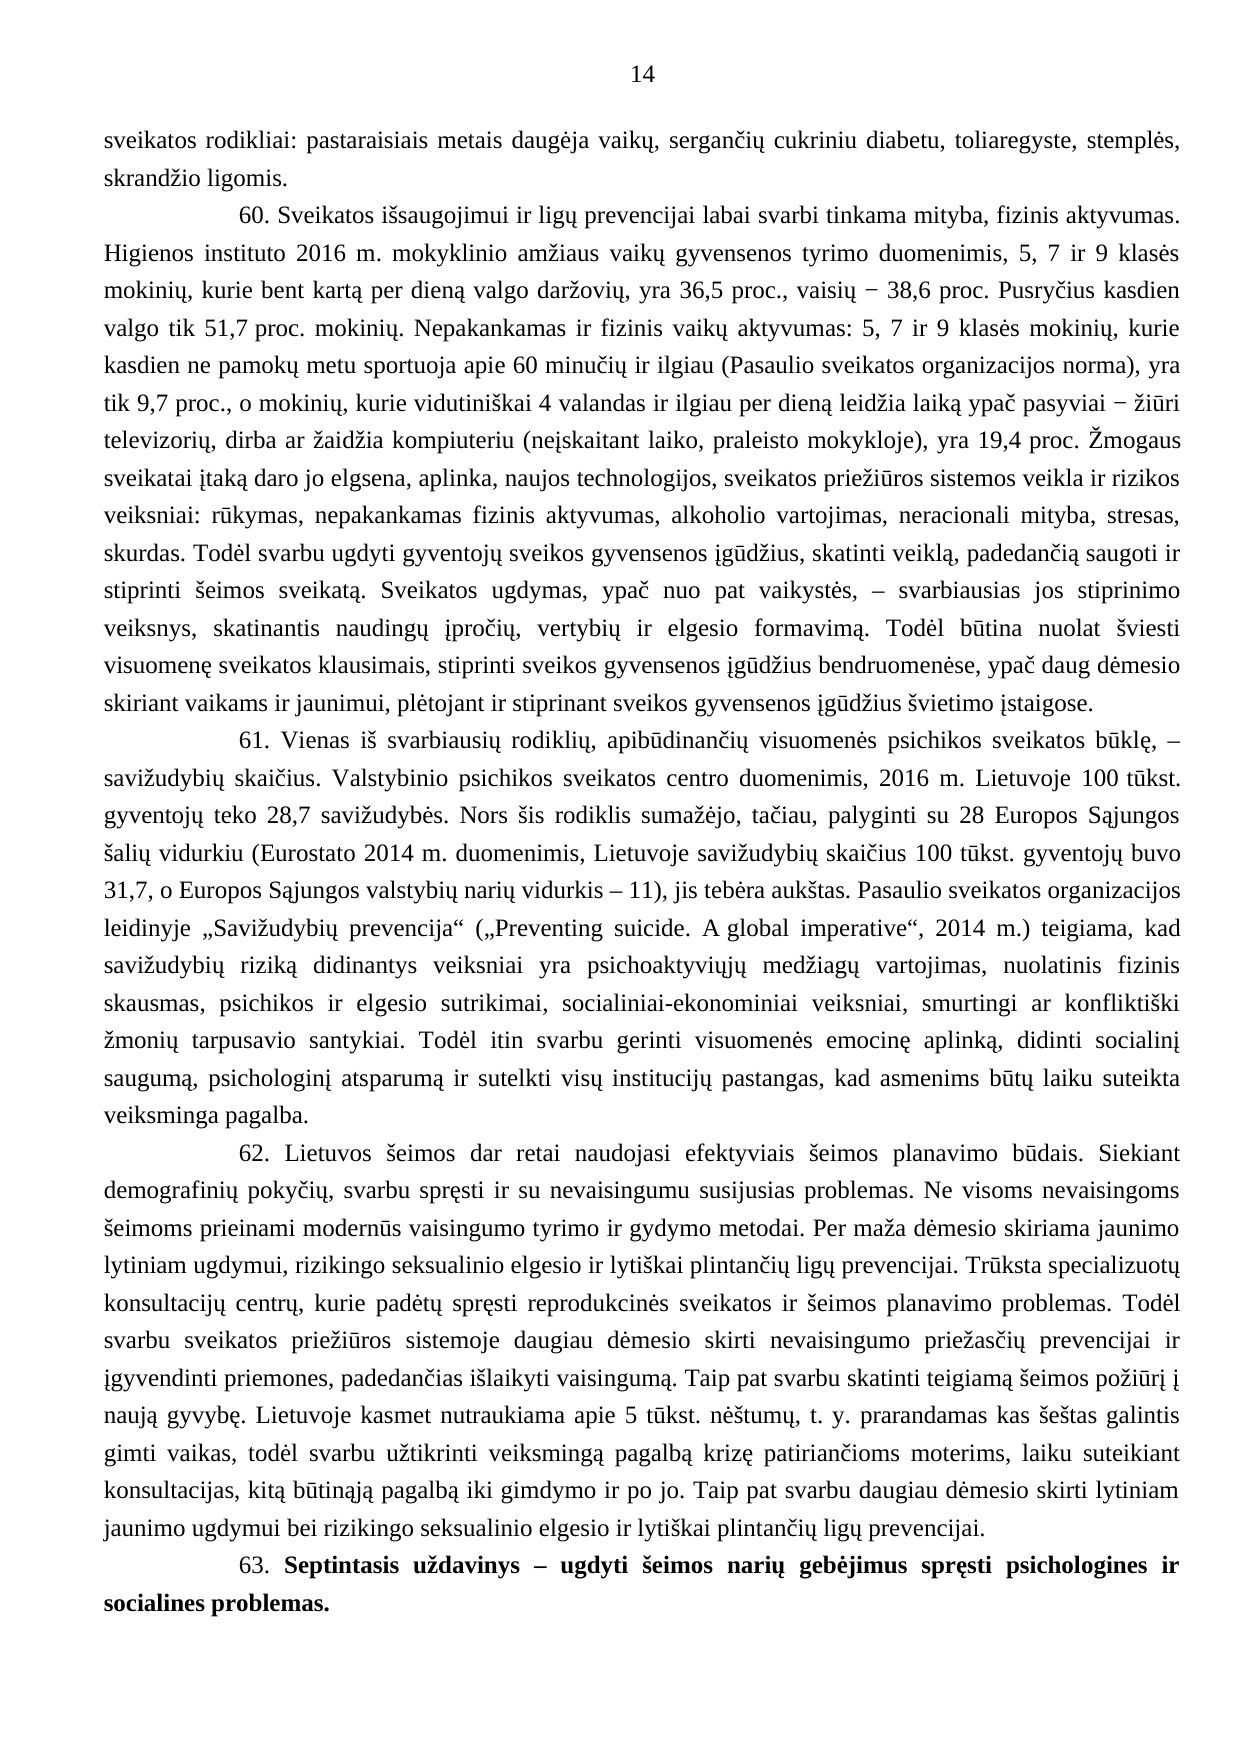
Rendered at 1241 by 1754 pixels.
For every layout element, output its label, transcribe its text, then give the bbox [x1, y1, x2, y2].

text 61. Vienas iš svarbiausių rodiklių, apibūdinančių visuomenės psichikos sveikatos būklę, – savižudybių skaičius. Valstybinio psichikos sveikatos centro duomenimis, 2016 m. Lietuvoje 100 tūkst. gyventojų teko 28,7 savižudybės. Nors šis rodiklis sumažėjo, tačiau, palyginti su 28 Europos Sąjungos šalių vidurkiu (Eurostato 2014 m. duomenimis, Lietuvoje savižudybių skaičius 100 tūkst. gyventojų buvo 31,7, o Europos Sąjungos valstybių narių vidurkis – 11), jis tebėra aukštas. Pasaulio sveikatos organizacijos leidinyje „Savižudybių prevencija“ („Preventing suicide. A global imperative“, 2014 m.) teigiama, kad savižudybių riziką didinantys veiksniai yra psichoaktyviųjų medžiagų vartojimas, nuolatinis fizinis skausmas, psichikos ir elgesio sutrikimai, socialiniai-ekonominiai veiksniai, smurtingi ar konfliktiški žmonių tarpusavio santykiai. Todėl itin svarbu gerinti visuomenės emocinę aplinką, didinti socialinį saugumą, psichologinį atsparumą ir sutelkti visų institucijų pastangas, kad asmenims būtų laiku suteikta veiksminga pagalba. [103, 717, 1181, 1129]
text sveikatos rodikliai: pastaraisiais metais daugėja vaikų, sergančių cukriniu diabetu, toliaregyste, stemplės, skrandžio ligomis. [103, 117, 1181, 192]
text 60. Sveikatos išsaugojimui ir ligų prevencijai labai svarbi tinkama mityba, fizinis aktyvumas. Higienos instituto 2016 m. mokyklinio amžiaus vaikų gyvensenos tyrimo duomenimis, 5, 7 ir 9 klasės mokinių, kurie bent kartą per dieną valgo daržovių, yra 36,5 proc., vaisių − 38,6 proc. Pusryčius kasdien valgo tik 51,7 proc. mokinių. Nepakankamas ir fizinis vaikų aktyvumas: 5, 7 ir 9 klasės mokinių, kurie kasdien ne pamokų metu sportuoja apie 60 minučių ir ilgiau (Pasaulio sveikatos organizacijos norma), yra tik 9,7 proc., o mokinių, kurie vidutiniškai 4 valandas ir ilgiau per dieną leidžia laiką ypač pasyviai − žiūri televizorių, dirba ar žaidžia kompiuteriu (neįskaitant laiko, praleisto mokykloje), yra 19,4 proc. Žmogaus sveikatai įtaką daro jo elgsena, aplinka, naujos technologijos, sveikatos priežiūros sistemos veikla ir rizikos veiksniai: rūkymas, nepakankamas fizinis aktyvumas, alkoholio vartojimas, neracionali mityba, stresas, skurdas. Todėl svarbu ugdyti gyventojų sveikos gyvensenos įgūdžius, skatinti veiklą, padedančią saugoti ir stiprinti šeimos sveikatą. Sveikatos ugdymas, ypač nuo pat vaikystės, – svarbiausias jos stiprinimo veiksnys, skatinantis naudingų įpročių, vertybių ir elgesio formavimą. Todėl būtina nuolat šviesti visuomenę sveikatos klausimais, stiprinti sveikos gyvensenos įgūdžius bendruomenėse, ypač daug dėmesio skiriant vaikams ir jaunimui, plėtojant ir stiprinant sveikos gyvensenos įgūdžius švietimo įstaigose. [103, 192, 1181, 717]
text 63. Septintasis uždavinys – ugdyti šeimos narių gebėjimus spręsti psichologines ir socialines problemas. [103, 1542, 1181, 1617]
text 62. Lietuvos šeimos dar retai naudojasi efektyviais šeimos planavimo būdais. Siekiant demografinių pokyčių, svarbu spręsti ir su nevaisingumu susijusias problemas. Ne visoms nevaisingoms šeimoms prieinami modernūs vaisingumo tyrimo ir gydymo metodai. Per maža dėmesio skiriama jaunimo lytiniam ugdymui, rizikingo seksualinio elgesio ir lytiškai plintančių ligų prevencijai. Trūksta specializuotų konsultacijų centrų, kurie padėtų spręsti reprodukcinės sveikatos ir šeimos planavimo problemas. Todėl svarbu sveikatos priežiūros sistemoje daugiau dėmesio skirti nevaisingumo priežasčių prevencijai ir įgyvendinti priemones, padedančias išlaikyti vaisingumą. Taip pat svarbu skatinti teigiamą šeimos požiūrį į naują gyvybę. Lietuvoje kasmet nutraukiama apie 5 tūkst. nėštumų, t. y. prarandamas kas šeštas galintis gimti vaikas, todėl svarbu užtikrinti veiksmingą pagalbą krizę patiriančioms moterims, laiku suteikiant konsultacijas, kitą būtinąją pagalbą iki gimdymo ir po jo. Taip pat svarbu daugiau dėmesio skirti lytiniam jaunimo ugdymui bei rizikingo seksualinio elgesio ir lytiškai plintančių ligų prevencijai. [103, 1129, 1181, 1542]
